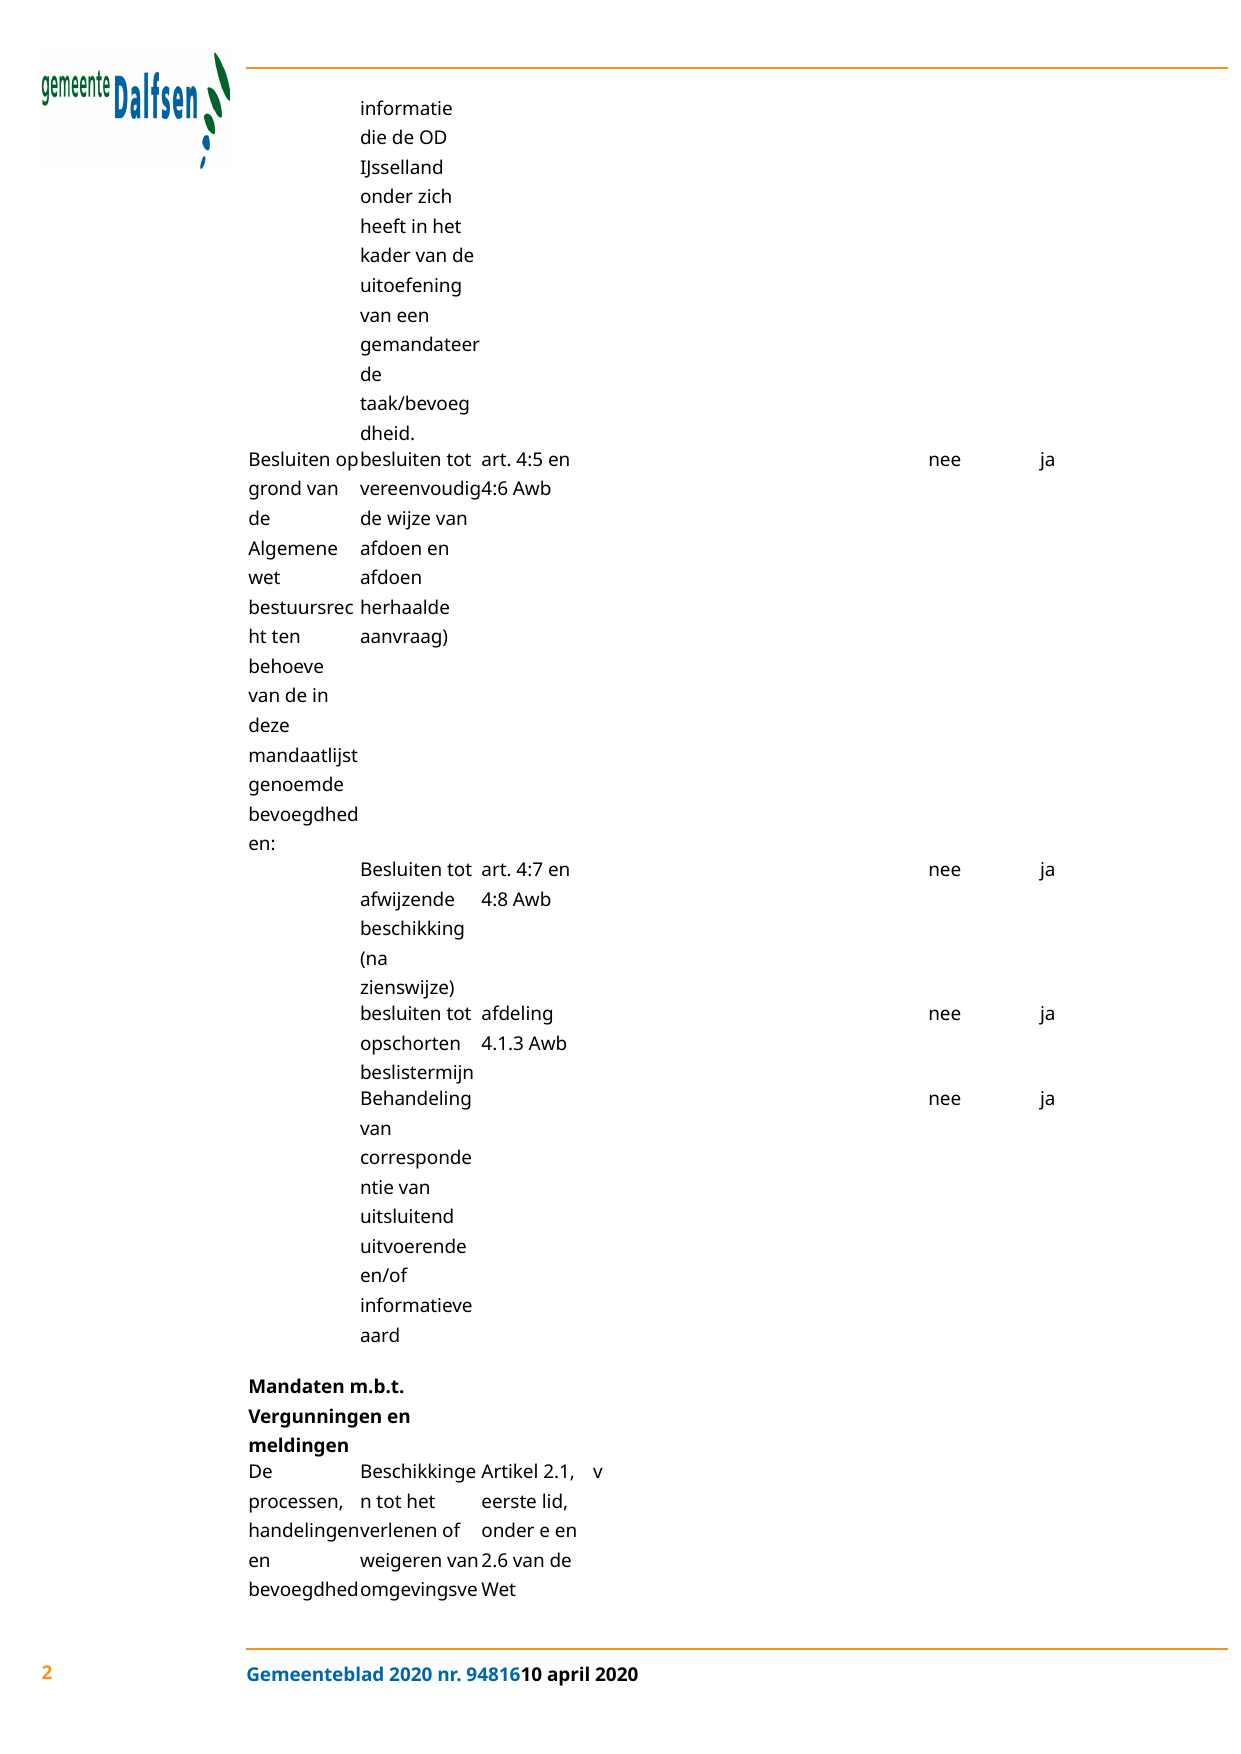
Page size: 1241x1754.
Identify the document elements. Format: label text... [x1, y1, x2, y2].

table_cell [248, 1000, 360, 1085]
table_cell v [593, 1458, 704, 1602]
table_cell [1040, 95, 1152, 446]
table_cell [593, 1085, 704, 1348]
table_cell [705, 446, 816, 856]
table_cell [705, 1458, 816, 1602]
table_cell besluiten tot vereenvoudigde wijze van afdoen en afdoen herhaalde aanvraag) [360, 446, 481, 856]
table_cell [360, 1348, 481, 1373]
table_cell [816, 1000, 928, 1085]
table_cell Mandaten m.b.t. Vergunningen en meldingen [248, 1373, 481, 1458]
table_cell afdeling 4.1.3 Awb [481, 1000, 593, 1085]
table_cell art. 4:7 en 4:8 Awb [481, 856, 593, 1000]
table_cell [1040, 1348, 1152, 1373]
table_cell [705, 1085, 816, 1348]
table_cell nee [928, 1000, 1040, 1085]
table_cell [593, 1348, 704, 1373]
table_cell ja [1040, 856, 1152, 1000]
table_cell [816, 856, 928, 1000]
table_cell [705, 1348, 816, 1373]
table_cell [593, 856, 704, 1000]
table_cell nee [928, 446, 1040, 856]
table_cell [248, 1348, 360, 1373]
table_cell [928, 1458, 1040, 1602]
picture [41, 47, 231, 172]
table_cell Besluiten tot afwijzende beschikking (na zienswijze) [360, 856, 481, 1000]
table_cell [481, 95, 593, 446]
table_cell informatie die de OD IJsselland onder zich heeft in het kader van de uitoefening van een gemandateerde taak/bevoegdheid. [360, 95, 481, 446]
table_cell Besluiten op grond van de Algemene wet bestuursrecht ten behoeve van de in deze mandaatlijst genoemde bevoegdheden: [248, 446, 360, 856]
table_cell [593, 1373, 704, 1458]
table_cell [928, 1348, 1040, 1373]
table_cell [481, 1373, 593, 1458]
table_cell [705, 95, 816, 446]
table_cell [593, 446, 704, 856]
table_cell [248, 1085, 360, 1348]
table_cell [705, 1000, 816, 1085]
table_cell De processen, handelingen en bevoegdhed [248, 1458, 360, 1602]
table_cell nee [928, 1085, 1040, 1348]
table_cell [593, 1000, 704, 1085]
table_cell [593, 95, 704, 446]
table_cell besluiten tot opschorten beslistermijn [360, 1000, 481, 1085]
table_cell [816, 1085, 928, 1348]
table_cell ja [1040, 1085, 1152, 1348]
table_cell [481, 1348, 593, 1373]
table_cell nee [928, 856, 1040, 1000]
table_cell [816, 446, 928, 856]
table_cell [1040, 1458, 1152, 1602]
table_cell ja [1040, 1000, 1152, 1085]
table_cell [816, 1458, 928, 1602]
table_cell [816, 1348, 928, 1373]
table_cell [705, 856, 816, 1000]
table_cell Beschikkingen tot het verlenen of weigeren van omgevingsve [360, 1458, 481, 1602]
table_cell ja [1040, 446, 1152, 856]
table_cell [1040, 1373, 1152, 1458]
table_cell [928, 1373, 1040, 1458]
table_cell [816, 1373, 928, 1458]
table_cell [248, 95, 360, 446]
table_cell [481, 1085, 593, 1348]
table_cell Behandeling van correspondentie van uitsluitend uitvoerende en/of informatieve aard [360, 1085, 481, 1348]
table_cell art. 4:5 en 4:6 Awb [481, 446, 593, 856]
table_cell [928, 95, 1040, 446]
table_cell [816, 95, 928, 446]
table_cell [705, 1373, 816, 1458]
table_cell [248, 856, 360, 1000]
table_cell Artikel 2.1, eerste lid, onder e en 2.6 van de Wet [481, 1458, 593, 1602]
